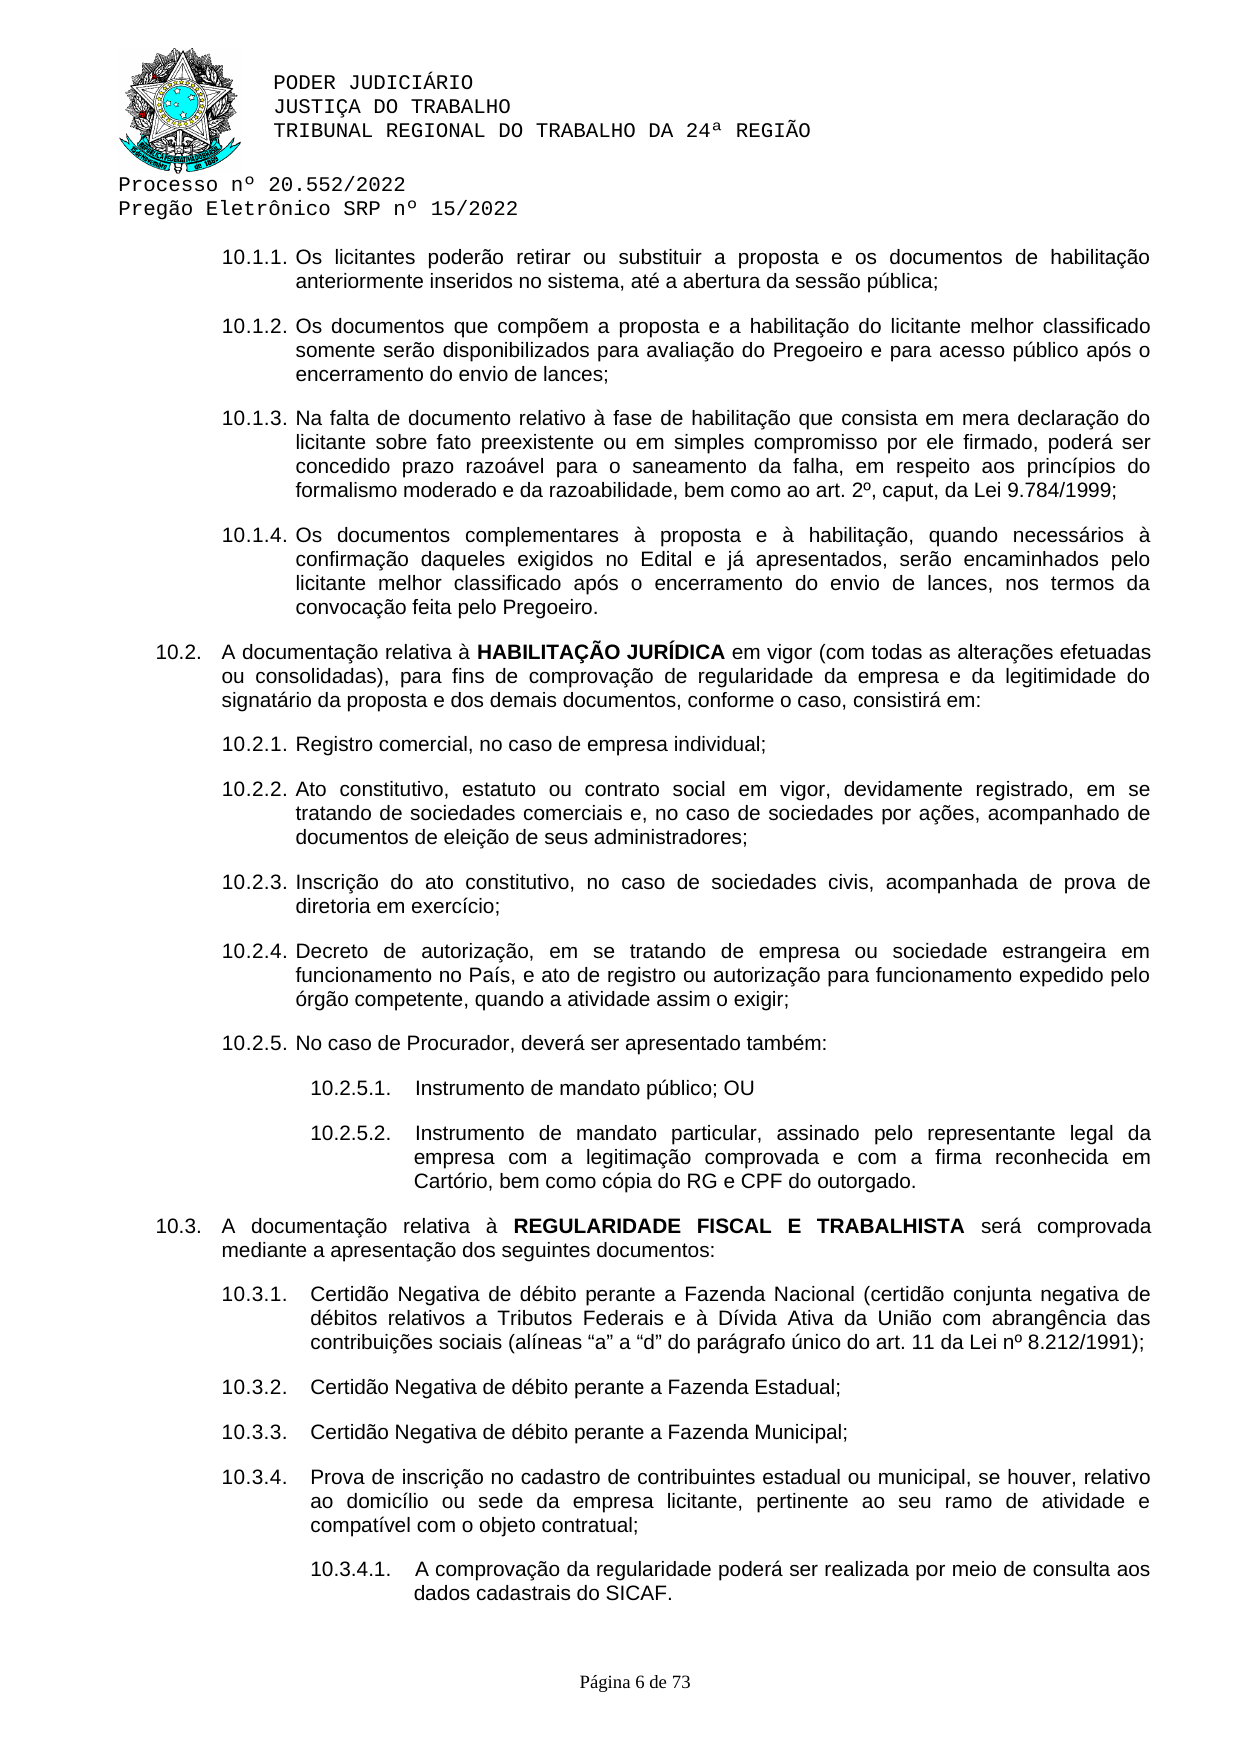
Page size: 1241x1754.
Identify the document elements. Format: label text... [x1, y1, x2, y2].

list Os documentos que compõem a proposta e a habilitação do licitante melhor classificado somente serão disponibilizados para avaliação do Pregoeiro e para acesso público após o encerramento do envio de lances; [222, 313, 1152, 385]
list Os licitantes poderão retirar ou substituir a proposta e os documentos de habilitação anteriormente inseridos no sistema, até a abertura da sessão pública; [222, 245, 1152, 293]
list A documentação relativa à REGULARIDADE FISCAL E TRABALHISTA será comprovada mediante a apresentação dos seguintes documentos: [155, 1213, 1152, 1261]
list Instrumento de mandato particular, assinado pelo representante legal da empresa com a legitimação comprovada e com a firma reconhecida em Cartório, bem como cópia do RG e CPF do outorgado. [310, 1121, 1152, 1193]
list A comprovação da regularidade poderá ser realizada por meio de consulta aos dados cadastrais do SICAF. [310, 1557, 1152, 1605]
list Decreto de autorização, em se tratando de empresa ou sociedade estrangeira em funcionamento no País, e ato de registro ou autorização para funcionamento expedido pelo órgão competente, quando a atividade assim o exigir; [222, 938, 1152, 1010]
list Registro comercial, no caso de empresa individual; [222, 732, 1152, 756]
picture [118, 47, 243, 174]
list Prova de inscrição no cadastro de contribuintes estadual ou municipal, se houver, relativo ao domicílio ou sede da empresa licitante, pertinente ao seu ramo de atividade e compatível com o objeto contratual; [221, 1464, 1152, 1536]
list A documentação relativa à HABILITAÇÃO JURÍDICA em vigor (com todas as alterações efetuadas ou consolidadas), para fins de comprovação de regularidade da empresa e da legitimidade do signatário da proposta e dos demais documentos, conforme o caso, consistirá em: [155, 639, 1152, 711]
list Certidão Negativa de débito perante a Fazenda Nacional (certidão conjunta negativa de débitos relativos a Tributos Federais e à Dívida Ativa da União com abrangência das contribuições sociais (alíneas “a” a “d” do parágrafo único do art. 11 da Lei nº 8.212/1991); [221, 1282, 1152, 1354]
list Certidão Negativa de débito perante a Fazenda Municipal; [221, 1420, 1152, 1444]
list Certidão Negativa de débito perante a Fazenda Estadual; [221, 1375, 1152, 1399]
list Ato constitutivo, estatuto ou contrato social em vigor, devidamente registrado, em se tratando de sociedades comerciais e, no caso de sociedades por ações, acompanhado de documentos de eleição de seus administradores; [222, 777, 1152, 849]
list Na falta de documento relativo à fase de habilitação que consista em mera declaração do licitante sobre fato preexistente ou em simples compromisso por ele firmado, poderá ser concedido prazo razoável para o saneamento da falha, em respeito aos princípios do formalismo moderado e da razoabilidade, bem como ao art. 2º, caput, da Lei 9.784/1999; [222, 406, 1152, 502]
list Os documentos complementares à proposta e à habilitação, quando necessários à confirmação daqueles exigidos no Edital e já apresentados, serão encaminhados pelo licitante melhor classificado após o encerramento do envio de lances, nos termos da convocação feita pelo Pregoeiro. [222, 523, 1152, 619]
list No caso de Procurador, deverá ser apresentado também: [222, 1031, 1152, 1055]
list Inscrição do ato constitutivo, no caso de sociedades civis, acompanhada de prova de diretoria em exercício; [222, 870, 1152, 918]
list Instrumento de mandato público; OU [310, 1076, 1152, 1100]
